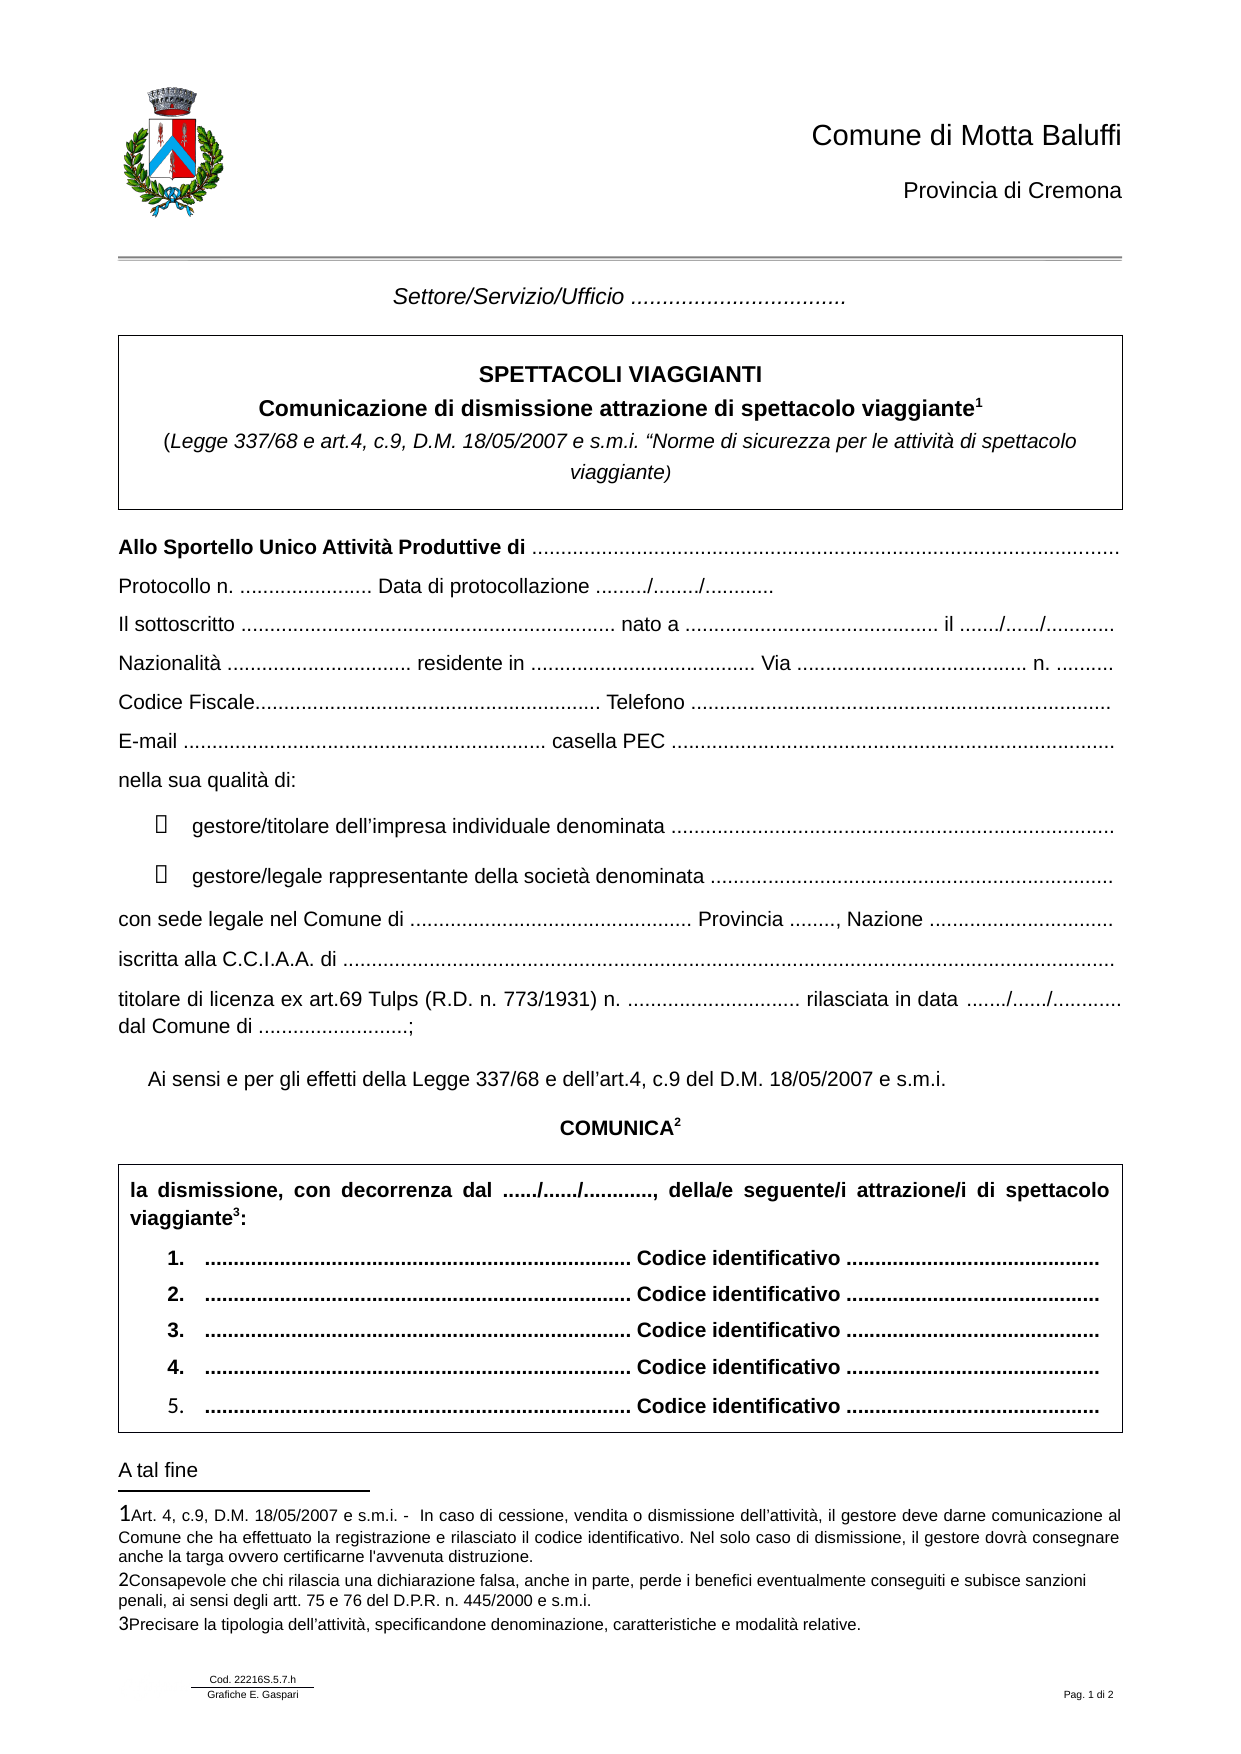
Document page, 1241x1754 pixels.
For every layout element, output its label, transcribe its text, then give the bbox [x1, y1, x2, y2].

text Il sottoscritto ................................................................. nato a ............................................ il ......./....../............ [118, 612, 1122, 636]
text A tal fine [118, 1458, 1122, 1482]
text iscritta alla C.C.I.A.A. di ...................................................................................................................................... [118, 946, 1122, 970]
text Ai sensi e per gli effetti della Legge 337/68 e dell’art.4, c.9 del D.M. 18/05/2007 e s.m.i. [118, 1066, 1122, 1090]
text Nazionalità ................................ residente in ....................................... Via ........................................ n. .......... [118, 651, 1122, 675]
text E-mail ............................................................... casella PEC ............................................................................. [118, 729, 1122, 753]
text nella sua qualità di: [118, 768, 1122, 792]
text  gestore/titolare dell’impresa individuale denominata ............................................................................. [153, 807, 1122, 841]
text  gestore/legale rappresentante della società denominata ...................................................................... [153, 856, 1122, 891]
text Settore/Servizio/Ufficio .................................. [118, 283, 1122, 309]
text Allo Sportello Unico Attività Produttive di [118, 534, 1122, 558]
text titolare di licenza ex art.69 Tulps (R.D. n. 773/1931) n. .............................. rilasciata in data ......./....../............ dal Comune di ..........................; [118, 986, 1122, 1038]
text Comune di Motta Baluffi [224, 118, 1122, 152]
text Provincia di Cremona [224, 177, 1122, 204]
picture [122, 87, 224, 219]
text Consapevole che chi rilascia una dichiarazione falsa, anche in parte, perde i benefici eventualmente conseguiti e subisce sanzioni penali, ai sensi degli artt. 75 e 76 del D.P.R. n. 445/2000 e s.m.i. [118, 1566, 1122, 1610]
text Codice Fiscale............................................................ Telefono ......................................................................... [118, 690, 1122, 714]
table_header la dismissione, con decorrenza dal ....../....../............, della/e seguente/i attrazione/i di spettacolo viaggiante: .......................................................................... Codice identificativo ............................................ .......................................................................... Codice identificativo ............................................ .......................................................................... Codice identificativo ............................................ .......................................................................... Codice identificativo ............................................ .......................................................................... Codice identificativo ............................................ [119, 1165, 1122, 1432]
subtitle COMUNICA [118, 1115, 1122, 1139]
text con sede legale nel Comune di ................................................. Provincia ........, Nazione ................................ [118, 906, 1122, 930]
table_header SPETTACOLI VIAGGIANTI Comunicazione di dismissione attrazione di spettacolo viaggiante (Legge 337/68 e art.4, c.9, D.M. 18/05/2007 e s.m.i. “Norme di sicurezza per le attività di spettacolo viaggiante) [119, 336, 1122, 508]
text Protocollo n. ....................... Data di protocollazione ........./......../............ [118, 573, 1122, 597]
